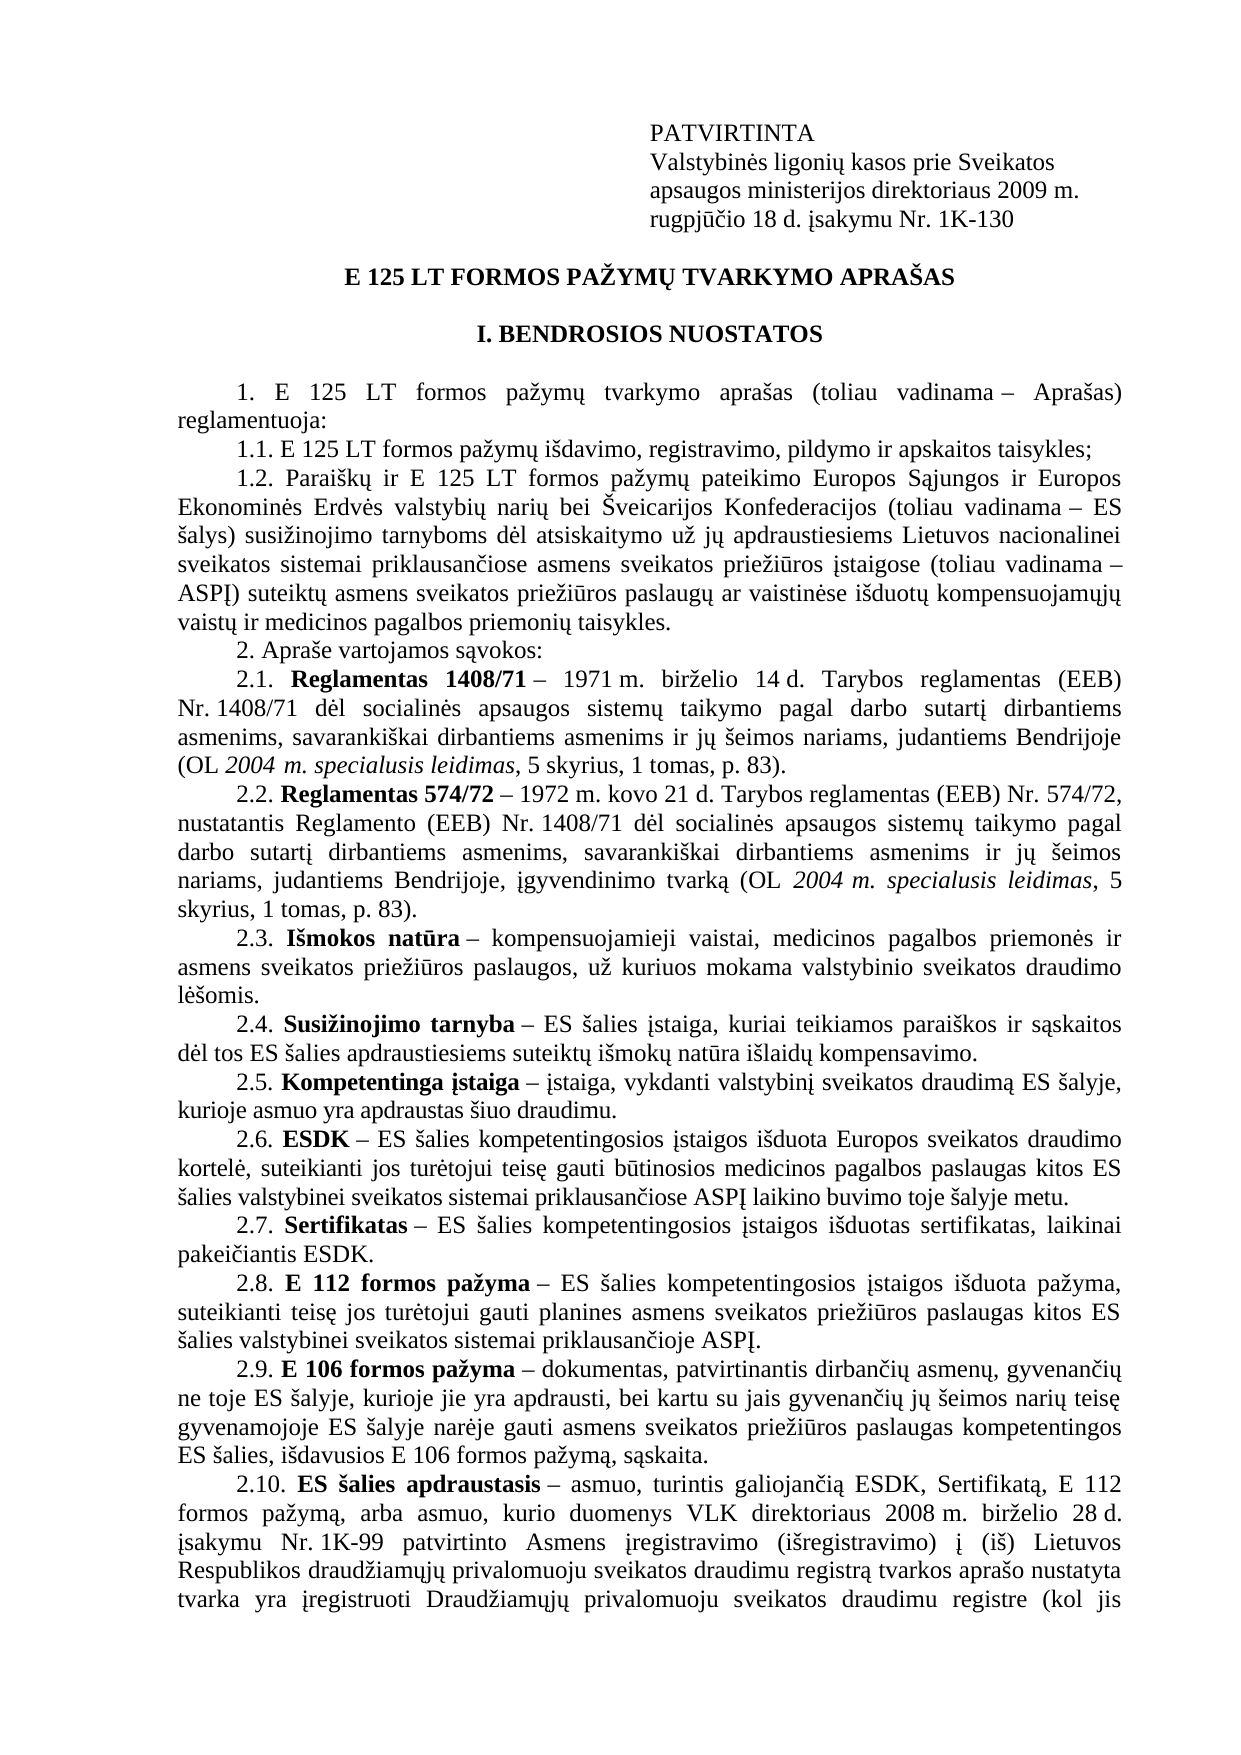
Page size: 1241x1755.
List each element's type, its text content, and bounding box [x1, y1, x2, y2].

text I. BENDROSIOS NUOSTATOS [177, 319, 1122, 348]
text 2.6. ESDK – ES šalies kompetentingosios įstaigos išduota Europos sveikatos draudimo kortelė, suteikianti jos turėtojui teisę gauti būtinosios medicinos pagalbos paslaugas kitos ES šalies valstybinei sveikatos sistemai priklausančiose ASPĮ laikino buvimo toje šalyje metu. [177, 1124, 1122, 1211]
text PATVIRTINTA [649, 118, 1122, 147]
text 2.7. Sertifikatas – ES šalies kompetentingosios įstaigos išduotas sertifikatas, laikinai pakeičiantis ESDK. [177, 1211, 1122, 1268]
text 2.10. ES šalies apdraustasis – asmuo, turintis galiojančią ESDK, Sertifikatą, E 112 formos pažymą, arba asmuo, kurio duomenys VLK direktoriaus 2008 m. birželio 28 d. įsakymu Nr. 1K-99 patvirtinto Asmens įregistravimo (išregistravimo) į (iš) Lietuvos Respublikos draudžiamųjų privalomuoju sveikatos draudimu registrą tvarkos aprašo nustatyta tvarka yra įregistruoti Draudžiamųjų privalomuoju sveikatos draudimu registre (kol jis [177, 1469, 1122, 1613]
text 2. Apraše vartojamos sąvokos: [177, 636, 1122, 664]
text 2.8. E 112 formos pažyma – ES šalies kompetentingosios įstaigos išduota pažyma, suteikianti teisę jos turėtojui gauti planines asmens sveikatos priežiūros paslaugas kitos ES šalies valstybinei sveikatos sistemai priklausančioje ASPĮ. [177, 1268, 1122, 1354]
text 1. E 125 LT formos pažymų tvarkymo aprašas (toliau vadinama – Aprašas) reglamentuoja: [177, 377, 1122, 434]
text 2.5. Kompetentinga įstaiga – įstaiga, vykdanti valstybinį sveikatos draudimą ES šalyje, kurioje asmuo yra apdraustas šiuo draudimu. [177, 1067, 1122, 1124]
text 1.2. Paraiškų ir E 125 LT formos pažymų pateikimo Europos Sąjungos ir Europos Ekonominės Erdvės valstybių narių bei Šveicarijos Konfederacijos (toliau vadinama – ES šalys) susižinojimo tarnyboms dėl atsiskaitymo už jų apdraustiesiems Lietuvos nacionalinei sveikatos sistemai priklausančiose asmens sveikatos priežiūros įstaigose (toliau vadinama – ASPĮ) suteiktų asmens sveikatos priežiūros paslaugų ar vaistinėse išduotų kompensuojamųjų vaistų ir medicinos pagalbos priemonių taisykles. [177, 463, 1122, 636]
text 1.1. E 125 LT formos pažymų išdavimo, registravimo, pildymo ir apskaitos taisykles; [177, 434, 1122, 463]
text 2.1. Reglamentas 1408/71 – 1971 m. birželio 14 d. Tarybos reglamentas (EEB) Nr. 1408/71 dėl socialinės apsaugos sistemų taikymo pagal darbo sutartį dirbantiems asmenims, savarankiškai dirbantiems asmenims ir jų šeimos nariams, judantiems Bendrijoje (OL 2004 m. specialusis leidimas, 5 skyrius, 1 tomas, p. 83). [177, 664, 1122, 779]
text Valstybinės ligonių kasos prie Sveikatos apsaugos ministerijos direktoriaus 2009 m. rugpjūčio 18 d. įsakymu Nr. 1K-130 [649, 147, 1122, 233]
text E 125 LT formos pažymų TVARKYMO APRAŠAS [177, 262, 1122, 291]
text 2.9. E 106 formos pažyma – dokumentas, patvirtinantis dirbančių asmenų, gyvenančių ne toje ES šalyje, kurioje jie yra apdrausti, bei kartu su jais gyvenančių jų šeimos narių teisę gyvenamojoje ES šalyje narėje gauti asmens sveikatos priežiūros paslaugas kompetentingos ES šalies, išdavusios E 106 formos pažymą, sąskaita. [177, 1354, 1122, 1469]
text 2.3. Išmokos natūra – kompensuojamieji vaistai, medicinos pagalbos priemonės ir asmens sveikatos priežiūros paslaugos, už kuriuos mokama valstybinio sveikatos draudimo lėšomis. [177, 923, 1122, 1009]
text 2.2. Reglamentas 574/72 – 1972 m. kovo 21 d. Tarybos reglamentas (EEB) Nr. 574/72, nustatantis Reglamento (EEB) Nr. 1408/71 dėl socialinės apsaugos sistemų taikymo pagal darbo sutartį dirbantiems asmenims, savarankiškai dirbantiems asmenims ir jų šeimos nariams, judantiems Bendrijoje, įgyvendinimo tvarką (OL 2004 m. specialusis leidimas, 5 skyrius, 1 tomas, p. 83). [177, 779, 1122, 923]
text 2.4. Susižinojimo tarnyba – ES šalies įstaiga, kuriai teikiamos paraiškos ir sąskaitos dėl tos ES šalies apdraustiesiems suteiktų išmokų natūra išlaidų kompensavimo. [177, 1009, 1122, 1067]
